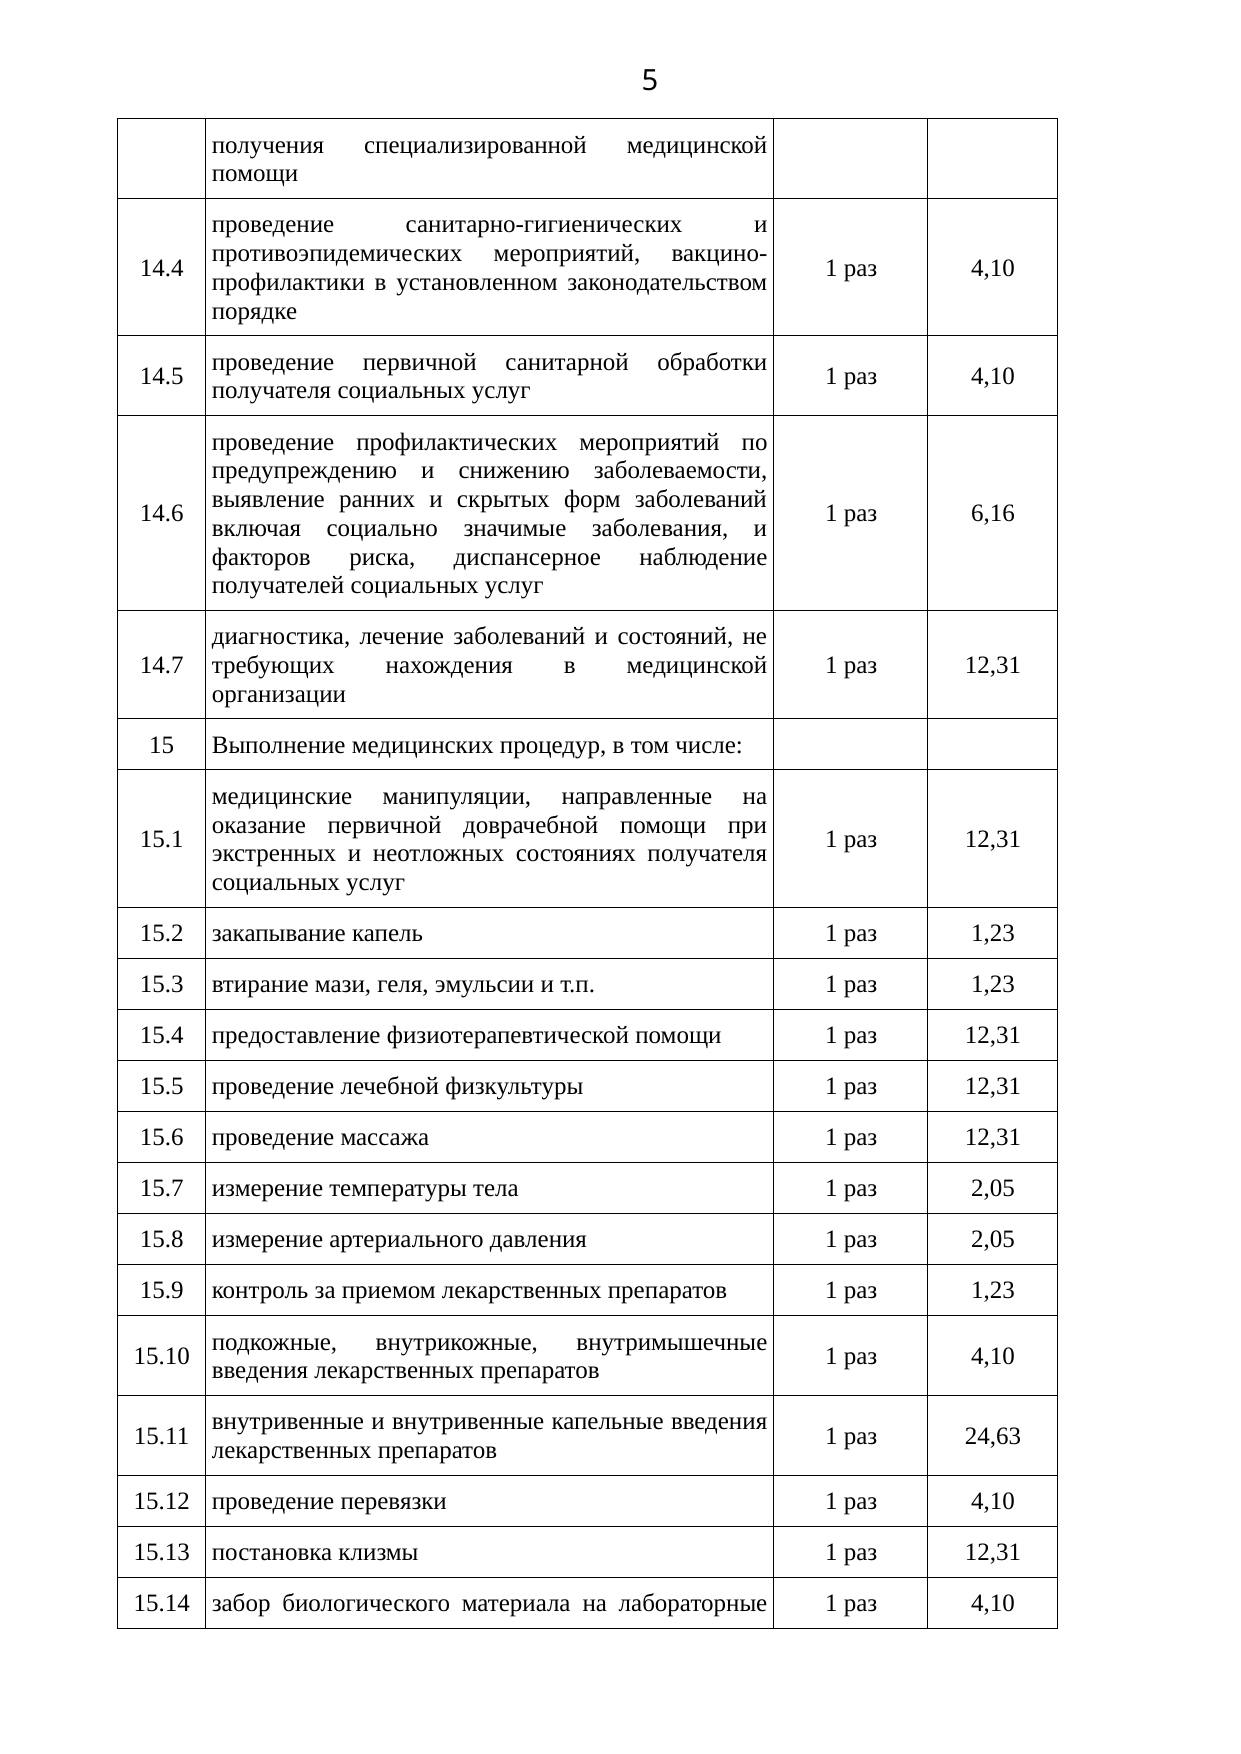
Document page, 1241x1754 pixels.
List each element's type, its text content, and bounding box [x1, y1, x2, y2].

table_cell контроль за приемом лекарственных препаратов [206, 1265, 773, 1315]
table_cell диагностика, лечение заболеваний и состояний, не требующих нахождения в медицинской организации [206, 611, 773, 718]
table_cell постановка клизмы [206, 1527, 773, 1577]
table_cell 15.3 [118, 959, 205, 1009]
table_cell 12,31 [928, 1112, 1057, 1162]
table_cell 15 [118, 719, 205, 769]
table_cell [774, 719, 927, 769]
table_cell 12,31 [928, 1527, 1057, 1577]
table_cell измерение артериального давления [206, 1214, 773, 1264]
table_cell 1,23 [928, 959, 1057, 1009]
table_cell закапывание капель [206, 908, 773, 958]
table_cell 14.7 [118, 611, 205, 718]
table_cell [928, 719, 1057, 769]
table_cell 15.9 [118, 1265, 205, 1315]
table_cell 1 раз [774, 1265, 927, 1315]
table_cell 1,23 [928, 908, 1057, 958]
table_cell 15.4 [118, 1010, 205, 1060]
table_cell 1 раз [774, 1527, 927, 1577]
table_cell проведение лечебной физкультуры [206, 1061, 773, 1111]
table_cell измерение температуры тела [206, 1163, 773, 1213]
table_cell 6,16 [928, 416, 1057, 610]
table_cell 2,05 [928, 1214, 1057, 1264]
table_cell 1,23 [928, 1265, 1057, 1315]
table_cell 1 раз [774, 1578, 927, 1628]
table_cell 1 раз [774, 770, 927, 907]
table_cell 15.12 [118, 1476, 205, 1526]
table_cell медицинские манипуляции, направленные на оказание первичной доврачебной помощи при экстренных и неотложных состояниях получателя социальных услуг [206, 770, 773, 907]
table_cell [928, 119, 1057, 198]
table_cell 14.5 [118, 336, 205, 415]
table_cell 1 раз [774, 1061, 927, 1111]
table_cell 4,10 [928, 1316, 1057, 1395]
table_cell забор биологического материала на лабораторные [206, 1578, 773, 1628]
table_cell 12,31 [928, 770, 1057, 907]
table_cell 14.4 [118, 199, 205, 335]
table_cell проведение перевязки [206, 1476, 773, 1526]
table_cell Выполнение медицинских процедур, в том числе: [206, 719, 773, 769]
table_cell получения специализированной медицинской помощи [206, 119, 773, 198]
table_cell 15.8 [118, 1214, 205, 1264]
table_cell 15.2 [118, 908, 205, 958]
table_cell 15.10 [118, 1316, 205, 1395]
table_cell 1 раз [774, 1316, 927, 1395]
table_cell 1 раз [774, 1396, 927, 1474]
table_cell 1 раз [774, 908, 927, 958]
table_cell [118, 119, 205, 198]
table_cell 4,10 [928, 1578, 1057, 1628]
table_cell 14.6 [118, 416, 205, 610]
table_cell 1 раз [774, 1163, 927, 1213]
table_cell 2,05 [928, 1163, 1057, 1213]
table_cell 15.1 [118, 770, 205, 907]
table_cell 15.14 [118, 1578, 205, 1628]
table_cell 12,31 [928, 1010, 1057, 1060]
table_cell предоставление физиотерапевтической помощи [206, 1010, 773, 1060]
table_cell 4,10 [928, 1476, 1057, 1526]
table_cell 15.6 [118, 1112, 205, 1162]
table_cell 1 раз [774, 959, 927, 1009]
table_cell 4,10 [928, 199, 1057, 335]
table_cell 15.13 [118, 1527, 205, 1577]
table_cell 1 раз [774, 336, 927, 415]
table_cell 1 раз [774, 416, 927, 610]
table_cell втирание мази, геля, эмульсии и т.п. [206, 959, 773, 1009]
table_cell проведение первичной санитарной обработки получателя социальных услуг [206, 336, 773, 415]
table_cell 15.11 [118, 1396, 205, 1474]
table_cell 1 раз [774, 1214, 927, 1264]
table_cell 1 раз [774, 1112, 927, 1162]
table_cell 1 раз [774, 1010, 927, 1060]
table_cell 12,31 [928, 1061, 1057, 1111]
table_cell 1 раз [774, 611, 927, 718]
table_cell 15.5 [118, 1061, 205, 1111]
table_cell проведение профилактических мероприятий по предупреждению и снижению заболеваемости, выявление ранних и скрытых форм заболеваний включая социально значимые заболевания, и факторов риска, диспансерное наблюдение получателей социальных услуг [206, 416, 773, 610]
table_cell 15.7 [118, 1163, 205, 1213]
table_cell 4,10 [928, 336, 1057, 415]
table_cell внутривенные и внутривенные капельные введения лекарственных препаратов [206, 1396, 773, 1474]
table_cell 12,31 [928, 611, 1057, 718]
table_cell проведение массажа [206, 1112, 773, 1162]
table_cell [774, 119, 927, 198]
table_cell 24,63 [928, 1396, 1057, 1474]
table_cell 1 раз [774, 199, 927, 335]
table_cell 1 раз [774, 1476, 927, 1526]
table_cell подкожные, внутрикожные, внутримышечные введения лекарственных препаратов [206, 1316, 773, 1395]
table_cell проведение санитарно-гигиенических и противоэпидемических мероприятий, вакцино-профилактики в установленном законодательством порядке [206, 199, 773, 335]
